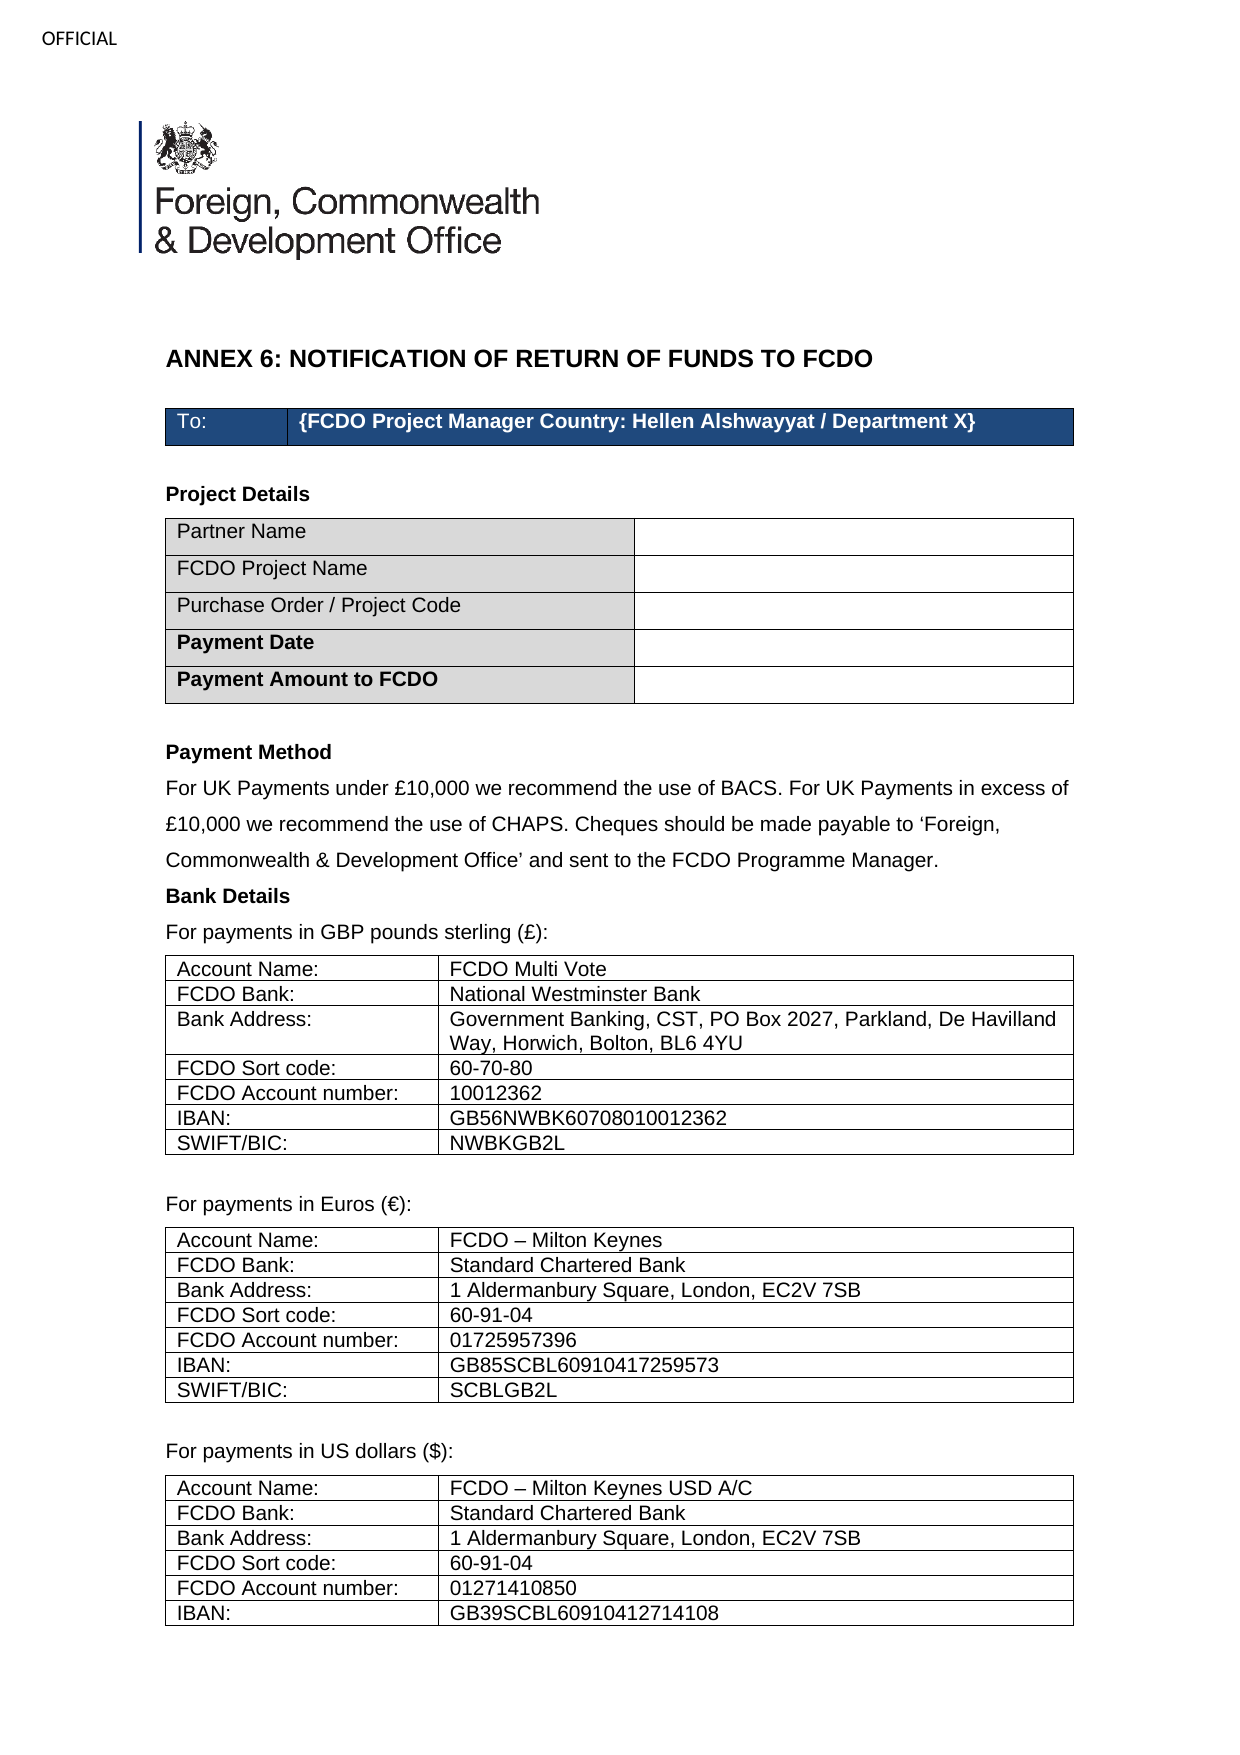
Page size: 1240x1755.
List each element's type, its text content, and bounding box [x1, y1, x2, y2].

table_cell Purchase Order / Project Code [166, 593, 634, 629]
table_cell FCDO Account number: [166, 1080, 438, 1104]
table_cell 01725957396 [439, 1328, 1073, 1352]
table_header [635, 519, 1073, 555]
table_header {FCDO Project Manager Country: Hellen Alshwayyat / Department X} [288, 409, 1073, 445]
table_cell NWBKGB2L [439, 1130, 1073, 1154]
table_cell SWIFT/BIC: [166, 1378, 438, 1402]
table_cell Bank Address: [166, 1526, 438, 1550]
table_cell FCDO Bank: [166, 1501, 438, 1525]
table_cell FCDO Sort code: [166, 1303, 438, 1327]
table_cell Bank Address: [166, 1006, 438, 1054]
table_cell Standard Chartered Bank [439, 1253, 1073, 1277]
table_cell FCDO Project Name [166, 556, 634, 592]
table_cell Government Banking, CST, PO Box 2027, Parkland, De Havilland Way, Horwich, Bolton, BL6 4YU [439, 1006, 1073, 1054]
table_cell 01271410850 [439, 1576, 1073, 1600]
table_cell Standard Chartered Bank [439, 1501, 1073, 1525]
table_cell FCDO Bank: [166, 981, 438, 1005]
table_cell FCDO Account number: [166, 1576, 438, 1600]
table_header Account Name: [166, 956, 438, 980]
text Payment Method [165, 740, 1074, 764]
table_header Account Name: [166, 1476, 438, 1500]
subtitle ANNEX 6: NOTIFICATION OF RETURN OF FUNDS TO FCDO [165, 344, 1074, 373]
table_cell Payment Date [166, 630, 634, 666]
table_header FCDO – Milton Keynes [439, 1228, 1073, 1252]
table_cell FCDO Sort code: [166, 1551, 438, 1575]
table_cell FCDO Bank: [166, 1253, 438, 1277]
table_cell [635, 556, 1073, 592]
table_cell FCDO Sort code: [166, 1055, 438, 1079]
table_cell 1 Aldermanbury Square, London, EC2V 7SB [439, 1526, 1073, 1550]
table_cell GB56NWBK60708010012362 [439, 1105, 1073, 1129]
text For payments in US dollars ($): [165, 1439, 1074, 1463]
table_cell 1 Aldermanbury Square, London, EC2V 7SB [439, 1278, 1073, 1302]
table_cell 60-70-80 [439, 1055, 1073, 1079]
table_cell 10012362 [439, 1080, 1073, 1104]
text Project Details [165, 482, 1074, 506]
table_cell GB85SCBL60910417259573 [439, 1353, 1073, 1377]
table_cell [635, 667, 1073, 703]
table_header Account Name: [166, 1228, 438, 1252]
table_cell 60-91-04 [439, 1303, 1073, 1327]
table_header Partner Name [166, 519, 634, 555]
table_cell FCDO Account number: [166, 1328, 438, 1352]
text For payments in GBP pounds sterling (£): [165, 919, 1074, 943]
table_cell [635, 630, 1073, 666]
table_cell SCBLGB2L [439, 1378, 1073, 1402]
table_cell Bank Address: [166, 1278, 438, 1302]
table_cell IBAN: [166, 1601, 438, 1625]
table_header To: [166, 409, 287, 445]
table_header FCDO – Milton Keynes USD A/C [439, 1476, 1073, 1500]
table_cell 60-91-04 [439, 1551, 1073, 1575]
table_cell IBAN: [166, 1353, 438, 1377]
text Bank Details [165, 883, 1074, 907]
table_cell SWIFT/BIC: [166, 1130, 438, 1154]
table_cell National Westminster Bank [439, 981, 1073, 1005]
table_cell Payment Amount to FCDO [166, 667, 634, 703]
table_cell IBAN: [166, 1105, 438, 1129]
table_cell [635, 593, 1073, 629]
text For payments in Euros (€): [165, 1191, 1074, 1215]
text For UK Payments under £10,000 we recommend the use of BACS. For UK Payments in excess of £10,000 we recommend the use of CHAPS. Cheques should be made payable to ‘Foreign, Commonwealth & Development Office’ and sent to the FCDO Programme Manager. [165, 776, 1074, 872]
table_cell GB39SCBL60910412714108 [439, 1601, 1073, 1625]
table_header FCDO Multi Vote [439, 956, 1073, 980]
